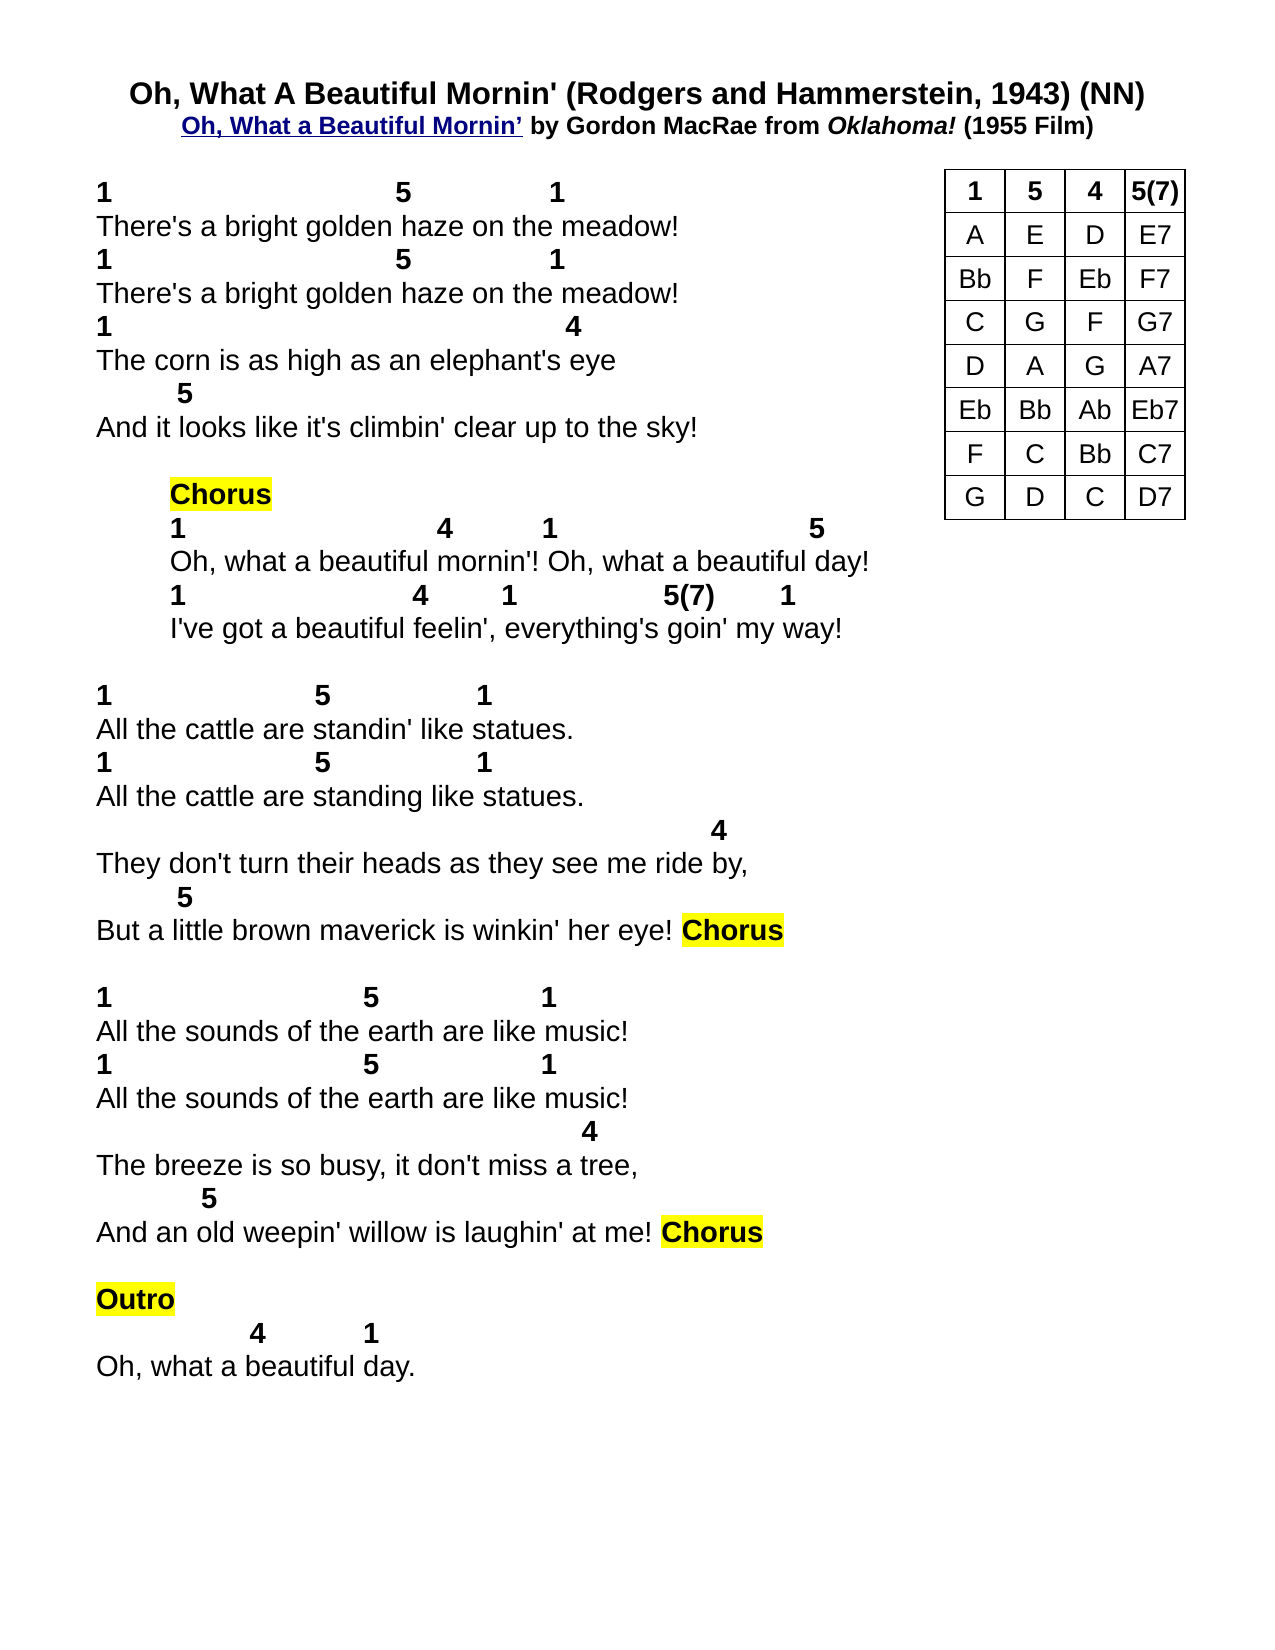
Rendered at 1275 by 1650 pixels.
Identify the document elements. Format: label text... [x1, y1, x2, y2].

table_cell Bb [1066, 432, 1124, 475]
table_cell D7 [1126, 476, 1184, 518]
table_cell G [946, 476, 1004, 518]
table_header 5(7) [1126, 170, 1184, 212]
table_cell G [1066, 345, 1124, 387]
table_cell F [1006, 257, 1064, 300]
table_cell C [946, 301, 1004, 343]
table_cell Ab [1066, 388, 1124, 431]
table_cell A [946, 213, 1004, 256]
table_cell Eb [946, 388, 1004, 431]
table_header 1 [946, 170, 1004, 212]
table_cell Eb7 [1126, 388, 1184, 431]
table_cell [1065, 520, 1125, 560]
table_cell G [1006, 301, 1064, 343]
table_cell A7 [1126, 345, 1184, 387]
table_cell [1065, 560, 1125, 1388]
table_cell [1005, 560, 1065, 1388]
text Oh, What A Beautiful Mornin' (Rodgers and Hammerstein, 1943) (NN) [90, 75, 1185, 111]
table_header 5 [1006, 170, 1064, 212]
table_header 1 5 1 There's a bright golden haze on the meadow! 1 5 1 There's a bright golden haze on the meadow! 1 4 The corn is as high as an elephant's eye 5 And it looks like it's climbin' clear up to the sky! Chorus 1 4 1 5 Oh, what a beautiful mornin'! Oh, what a beautiful day! 1 4 1 5(7) 1 I've got a beautiful feelin', everything's goin' my way! 1 5 1 All the cattle are standin' like statues. 1 5 1 All the cattle are standing like statues. 4 They don't turn their heads as they see me ride by, 5 But a little brown maverick is winkin' her eye! Chorus 1 5 1 All the sounds of the earth are like music! 1 5 1 All the sounds of the earth are like music! 4 The breeze is so busy, it don't miss a tree, 5 And an old weepin' willow is laughin' at me! Chorus Outro 4 1 Oh, what a beautiful day. [90, 169, 945, 1388]
table_cell [1125, 520, 1185, 560]
table_cell Bb [946, 257, 1004, 300]
table_cell [1005, 520, 1065, 560]
table_cell F [946, 432, 1004, 475]
table_cell E7 [1126, 213, 1184, 256]
table_cell F [1066, 301, 1124, 343]
table_cell [1125, 560, 1185, 1388]
table_cell D [1006, 476, 1064, 518]
table_cell Eb [1066, 257, 1124, 300]
table_cell E [1006, 213, 1064, 256]
table_cell Bb [1006, 388, 1064, 431]
table_cell A [1006, 345, 1064, 387]
table_cell [945, 560, 1005, 1388]
table_cell [945, 520, 1005, 560]
table_cell D [946, 345, 1004, 387]
table_cell C [1066, 476, 1124, 518]
table_cell D [1066, 213, 1124, 256]
table_cell C7 [1126, 432, 1184, 475]
table_cell C [1006, 432, 1064, 475]
table_header 4 [1066, 170, 1124, 212]
table_cell G7 [1126, 301, 1184, 343]
text Oh, What a Beautiful Mornin’ by Gordon MacRae from Oklahoma! (1955 Film) [90, 111, 1185, 140]
table_cell F7 [1126, 257, 1184, 300]
